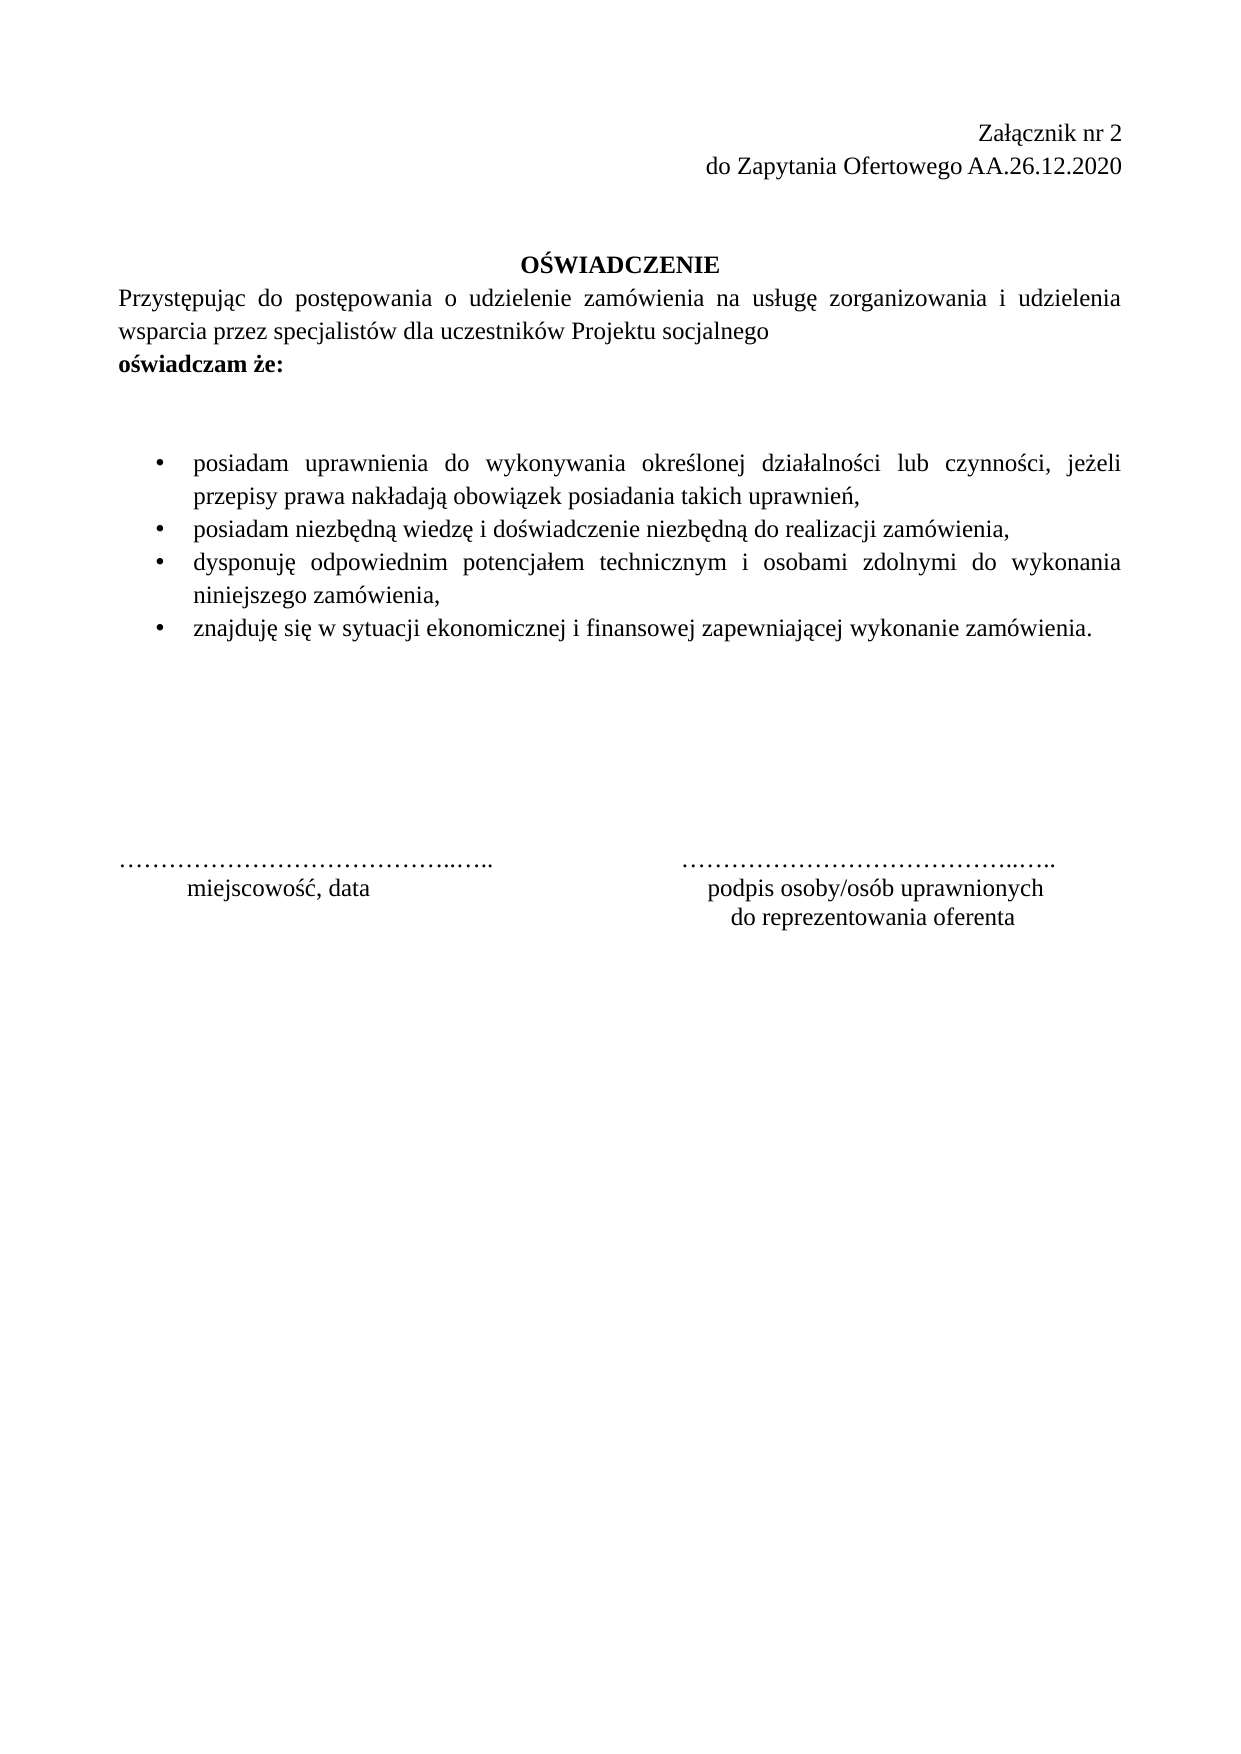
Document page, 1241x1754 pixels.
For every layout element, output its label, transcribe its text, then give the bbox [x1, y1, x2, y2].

list znajduję się w sytuacji ekonomicznej i finansowej zapewniającej wykonanie zamówienia. [156, 613, 1122, 642]
text Załącznik nr 2 [118, 118, 1122, 147]
text miejscowość, data podpis osoby/osób uprawnionych [118, 873, 1122, 902]
list posiadam niezbędną wiedzę i doświadczenie niezbędną do realizacji zamówienia, [156, 514, 1122, 543]
text …………………………………..….. …………………………………..….. [118, 844, 1122, 873]
text Przystępując do postępowania o udzielenie zamówienia na usługę zorganizowania i udzielenia wsparcia przez specjalistów dla uczestników Projektu socjalnego [118, 283, 1122, 345]
text OŚWIADCZENIE [118, 250, 1122, 279]
text do Zapytania Ofertowego AA.26.12.2020 [118, 151, 1122, 180]
text oświadczam że: [118, 349, 1122, 378]
list posiadam uprawnienia do wykonywania określonej działalności lub czynności, jeżeli przepisy prawa nakładają obowiązek posiadania takich uprawnień, [156, 448, 1122, 510]
list dysponuję odpowiednim potencjałem technicznym i osobami zdolnymi do wykonania niniejszego zamówienia, [156, 547, 1122, 609]
text do reprezentowania oferenta [118, 902, 1122, 931]
